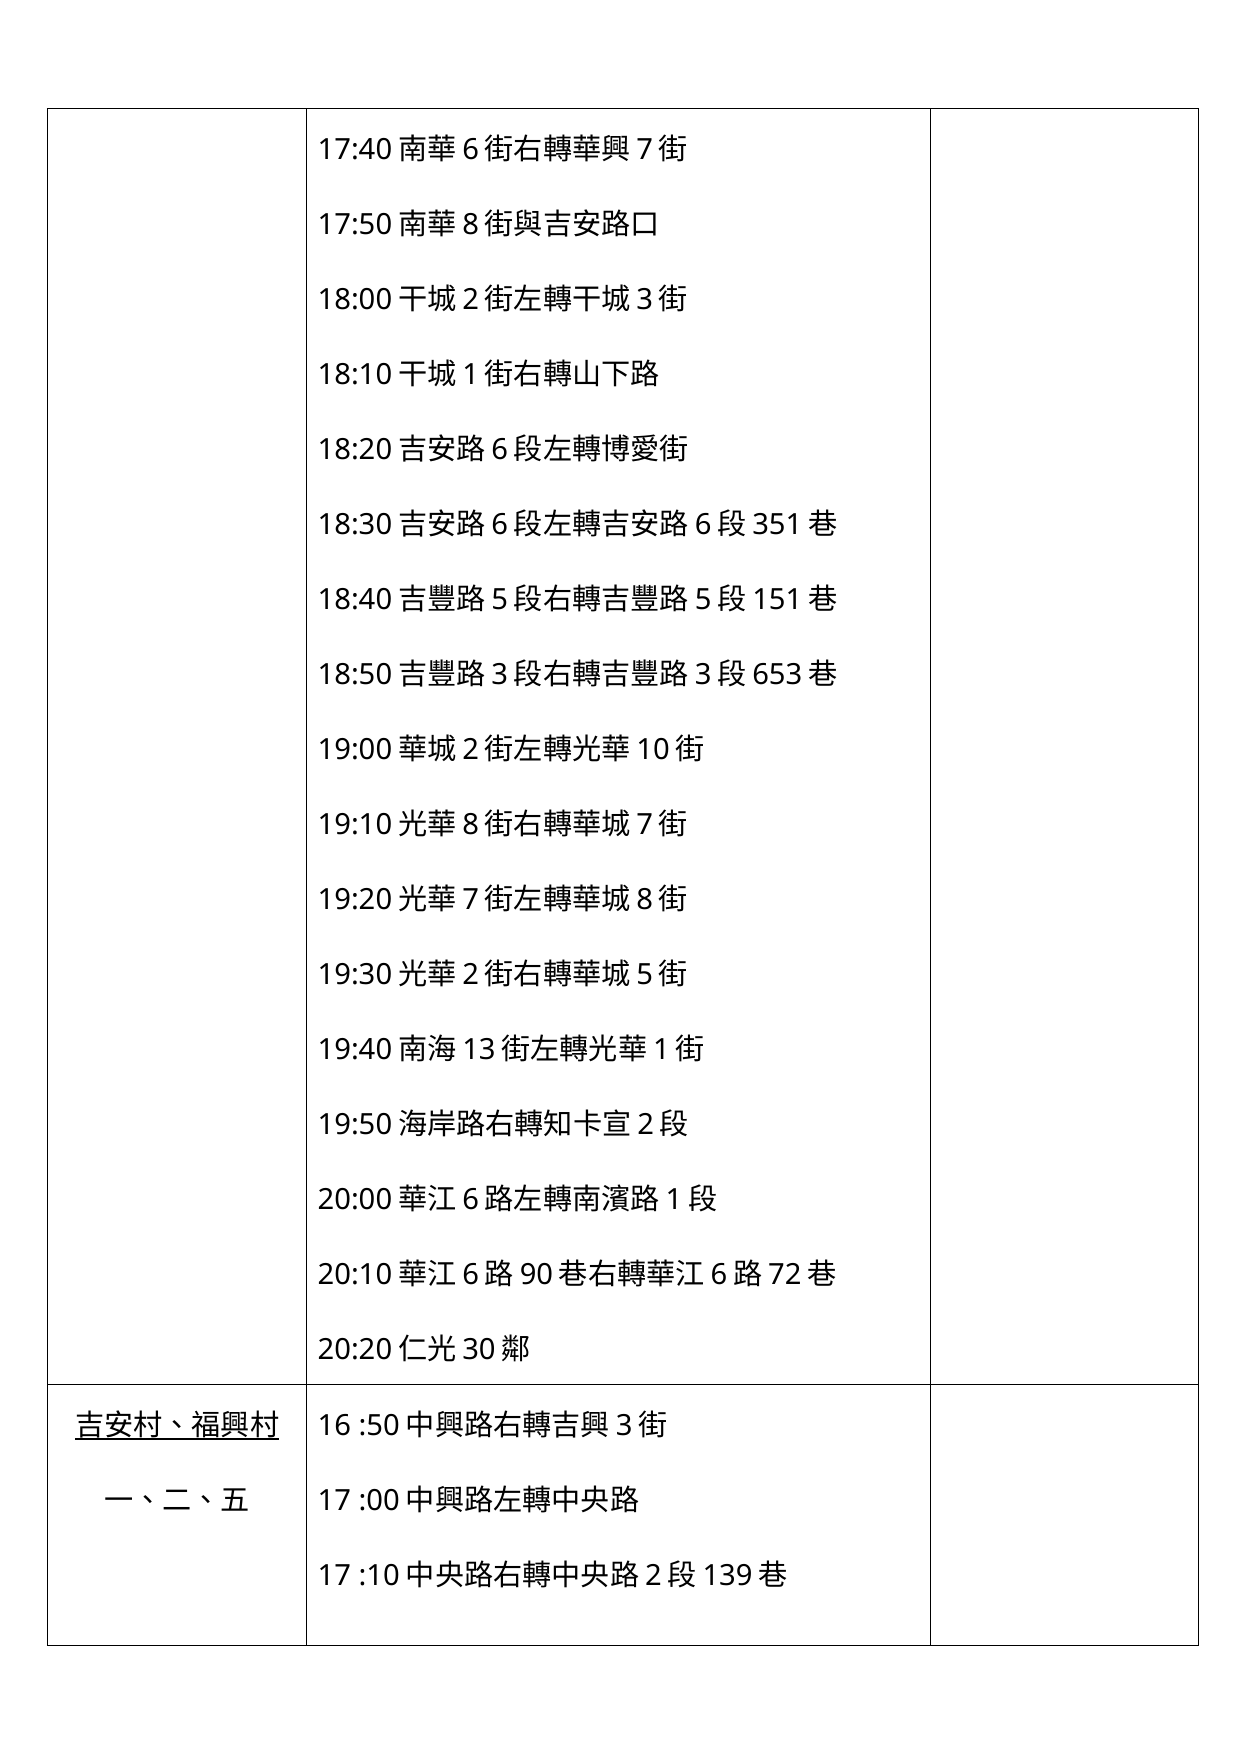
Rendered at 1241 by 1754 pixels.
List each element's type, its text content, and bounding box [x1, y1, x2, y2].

table_cell 吉安村、福興村 一、二、五 [48, 1385, 306, 1645]
table_cell 16 :50中興路右轉吉興3街 17 :00中興路左轉中央路 17 :10中央路右轉中央路2段139巷 [307, 1385, 930, 1645]
table_cell [931, 109, 1198, 1384]
table_cell [48, 109, 306, 1384]
table_cell [931, 1385, 1198, 1645]
table_cell 17:40南華6街右轉華興7街 17:50南華8街與吉安路口 18:00干城2街左轉干城3街 18:10干城1街右轉山下路 18:20吉安路6段左轉博愛街 18:30吉安路6段左轉吉安路6段351巷 18:40吉豐路5段右轉吉豐路5段151巷 18:50吉豐路3段右轉吉豐路3段653巷 19:00華城2街左轉光華10街 19:10光華8街右轉華城7街 19:20光華7街左轉華城8街 19:30光華2街右轉華城5街 19:40南海13街左轉光華1街 19:50海岸路右轉知卡宣2段 20:00華江6路左轉南濱路1段 20:10華江6路90巷右轉華江6路72巷 20:20仁光30鄰 [307, 109, 930, 1384]
